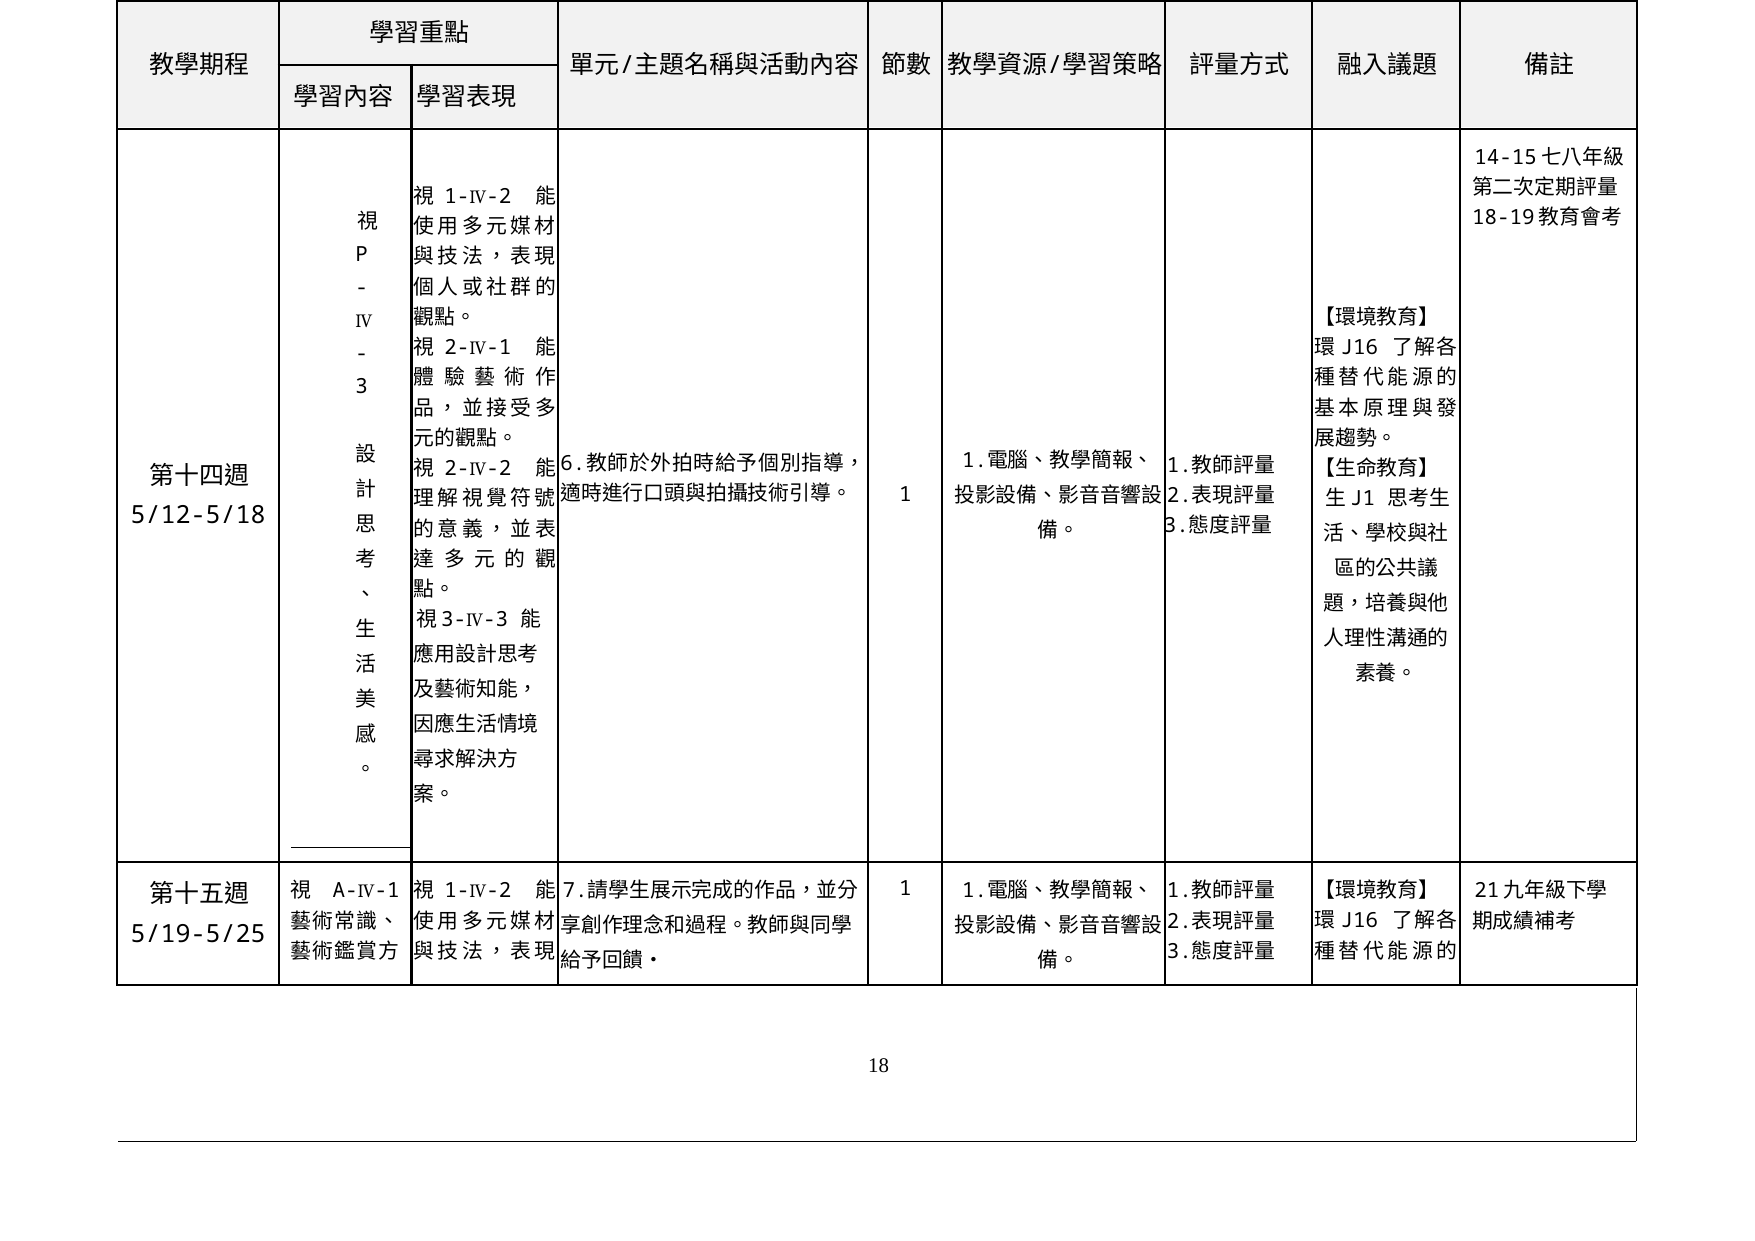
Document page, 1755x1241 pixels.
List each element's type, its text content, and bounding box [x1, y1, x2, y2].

table_cell 1.電腦、教學簡報、投影設備、影音音響設備。 [943, 863, 1164, 984]
table_cell 1.電腦、教學簡報、投影設備、影音音響設備。 [943, 130, 1164, 861]
table_header 學習重點 [280, 2, 557, 64]
table_cell 第十五週5/19-5/25 [118, 863, 278, 984]
table_cell 21九年級下學期成績補考 [1461, 863, 1636, 984]
table_cell 1.教師評量 2.表現評量 3.態度評量 [1166, 130, 1311, 861]
table_cell 視1-Ⅳ-2 能使用多元媒材與技法，表現 [413, 863, 557, 984]
table_header 單元/主題名稱與活動內容 [559, 2, 867, 127]
table_cell 1.教師評量 2.表現評量 3.態度評量 [1166, 863, 1311, 984]
table_cell 視P-Ⅳ-3 設計思考、生活美感。 [280, 130, 410, 861]
table_header 教學資源/學習策略 [943, 2, 1164, 127]
table_cell 1 [869, 863, 941, 984]
table_cell 7.請學生展示完成的作品，並分享創作理念和過程。教師與同學給予回饋‧ [559, 863, 867, 984]
table_header 節數 [869, 2, 941, 127]
table_cell 【環境教育】 環J16 了解各種替代能源的 [1313, 863, 1459, 984]
table_cell 視1-Ⅳ-2 能使用多元媒材與技法，表現個人或社群的觀點。 視2-Ⅳ-1 能體驗藝術作品，並接受多元的觀點。 視2-Ⅳ-2 能理解視覺符號的意義，並表達多元的觀點。 視3-Ⅳ-3 能應用設計思考及藝術知能，因應生活情境尋求解決方案。 [413, 130, 557, 861]
table_cell 視A-Ⅳ-1 藝術常識、藝術鑑賞方 [280, 863, 410, 984]
table_cell 學習表現 [413, 66, 557, 127]
table_header 教學期程 [118, 2, 278, 127]
table_cell 14-15七八年級第二次定期評量 18-19教育會考 [1461, 130, 1636, 861]
table_cell 6.教師於外拍時給予個別指導，適時進行口頭與拍攝技術引導。 [559, 130, 867, 861]
table_header 評量方式 [1166, 2, 1311, 127]
table_header 融入議題 [1313, 2, 1459, 127]
table_cell 1 [869, 130, 941, 861]
table_header 備註 [1461, 2, 1636, 127]
table_cell 第十四週5/12-5/18 [118, 130, 278, 861]
table_cell 【環境教育】 環J16 了解各種替代能源的基本原理與發展趨勢。 【生命教育】 生J1 思考生活、學校與社區的公共議題，培養與他人理性溝通的素養。 [1313, 130, 1459, 861]
table_cell 學習內容 [280, 66, 410, 127]
